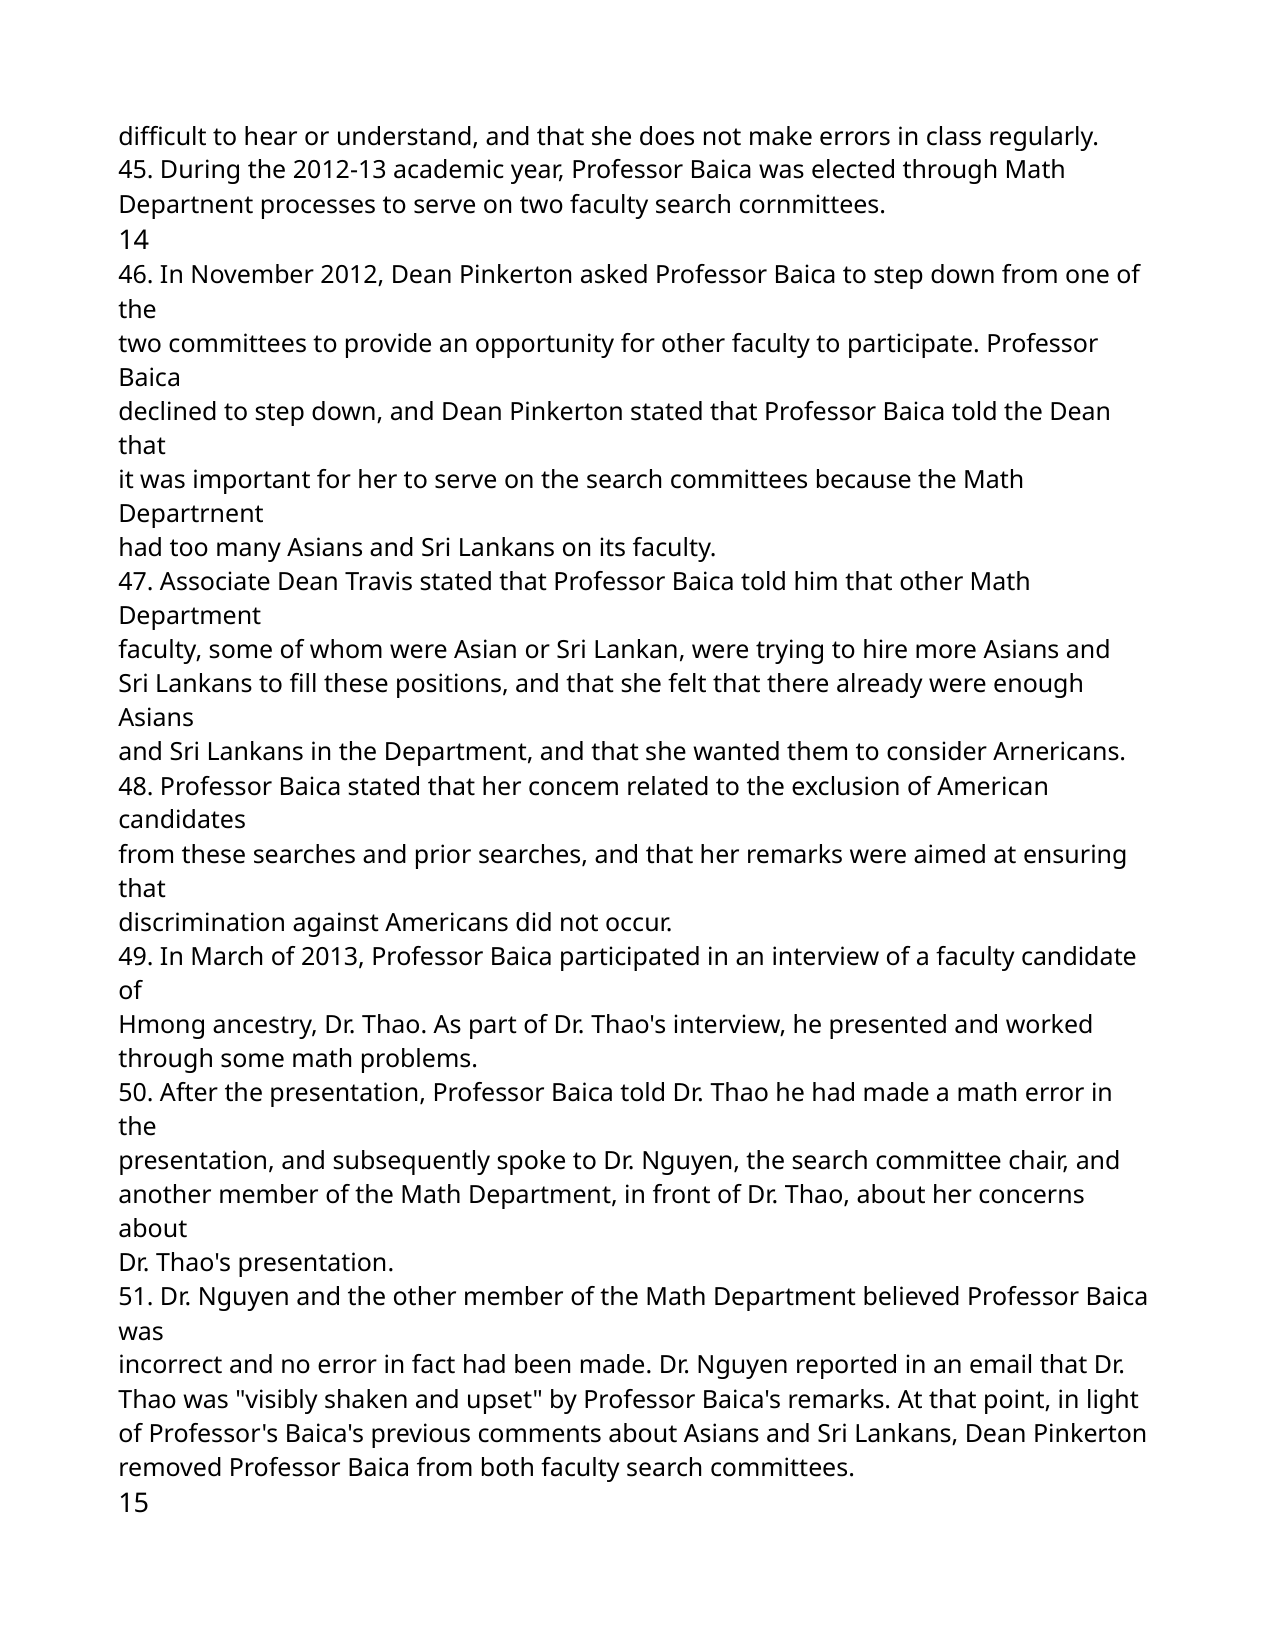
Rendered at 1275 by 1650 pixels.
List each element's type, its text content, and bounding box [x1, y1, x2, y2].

text faculty, some of whom were Asian or Sri Lankan, were trying to hire more Asians and [118, 632, 1157, 666]
text Sri Lankans to fill these positions, and that she felt that there already were enough Asians [118, 666, 1157, 734]
text another member of the Math Department, in front of Dr. Thao, about her concerns about [118, 1177, 1157, 1245]
text 45. During the 2012-13 academic year, Professor Baica was elected through Math [118, 152, 1157, 186]
text 46. In November 2012, Dean Pinkerton asked Professor Baica to step down from one of the [118, 257, 1157, 325]
text had too many Asians and Sri Lankans on its faculty. [118, 530, 1157, 564]
text Dr. Thao's presentation. [118, 1245, 1157, 1279]
text it was important for her to serve on the search committees because the Math Departrnent [118, 462, 1157, 530]
text presentation, and subsequently spoke to Dr. Nguyen, the search committee chair, and [118, 1143, 1157, 1177]
text 14 [118, 220, 1157, 257]
text from these searches and prior searches, and that her remarks were aimed at ensuring that [118, 836, 1157, 904]
text 51. Dr. Nguyen and the other member of the Math Department believed Professor Baica was [118, 1279, 1157, 1347]
text through some math problems. [118, 1041, 1157, 1075]
text 47. Associate Dean Travis stated that Professor Baica told him that other Math Department [118, 564, 1157, 632]
text Hmong ancestry, Dr. Thao. As part of Dr. Thao's interview, he presented and worked [118, 1007, 1157, 1041]
text 49. In March of 2013, Professor Baica participated in an interview of a faculty candidate of [118, 938, 1157, 1007]
text 15 [118, 1483, 1157, 1520]
text removed Professor Baica from both faculty search committees. [118, 1449, 1157, 1483]
text two committees to provide an opportunity for other faculty to participate. Professor Baica [118, 325, 1157, 393]
text discrimination against Americans did not occur. [118, 904, 1157, 938]
text 50. After the presentation, Professor Baica told Dr. Thao he had made a math error in the [118, 1075, 1157, 1143]
text difficult to hear or understand, and that she does not make errors in class regularly. [118, 118, 1157, 152]
text declined to step down, and Dean Pinkerton stated that Professor Baica told the Dean that [118, 393, 1157, 462]
text incorrect and no error in fact had been made. Dr. Nguyen reported in an email that Dr. [118, 1347, 1157, 1381]
text Thao was "visibly shaken and upset" by Professor Baica's remarks. At that point, in light [118, 1381, 1157, 1415]
text and Sri Lankans in the Department, and that she wanted them to consider Arnericans. [118, 734, 1157, 768]
text Departnent processes to serve on two faculty search cornmittees. [118, 186, 1157, 220]
text of Professor's Baica's previous comments about Asians and Sri Lankans, Dean Pinkerton [118, 1415, 1157, 1449]
text 48. Professor Baica stated that her concem related to the exclusion of American candidates [118, 768, 1157, 836]
